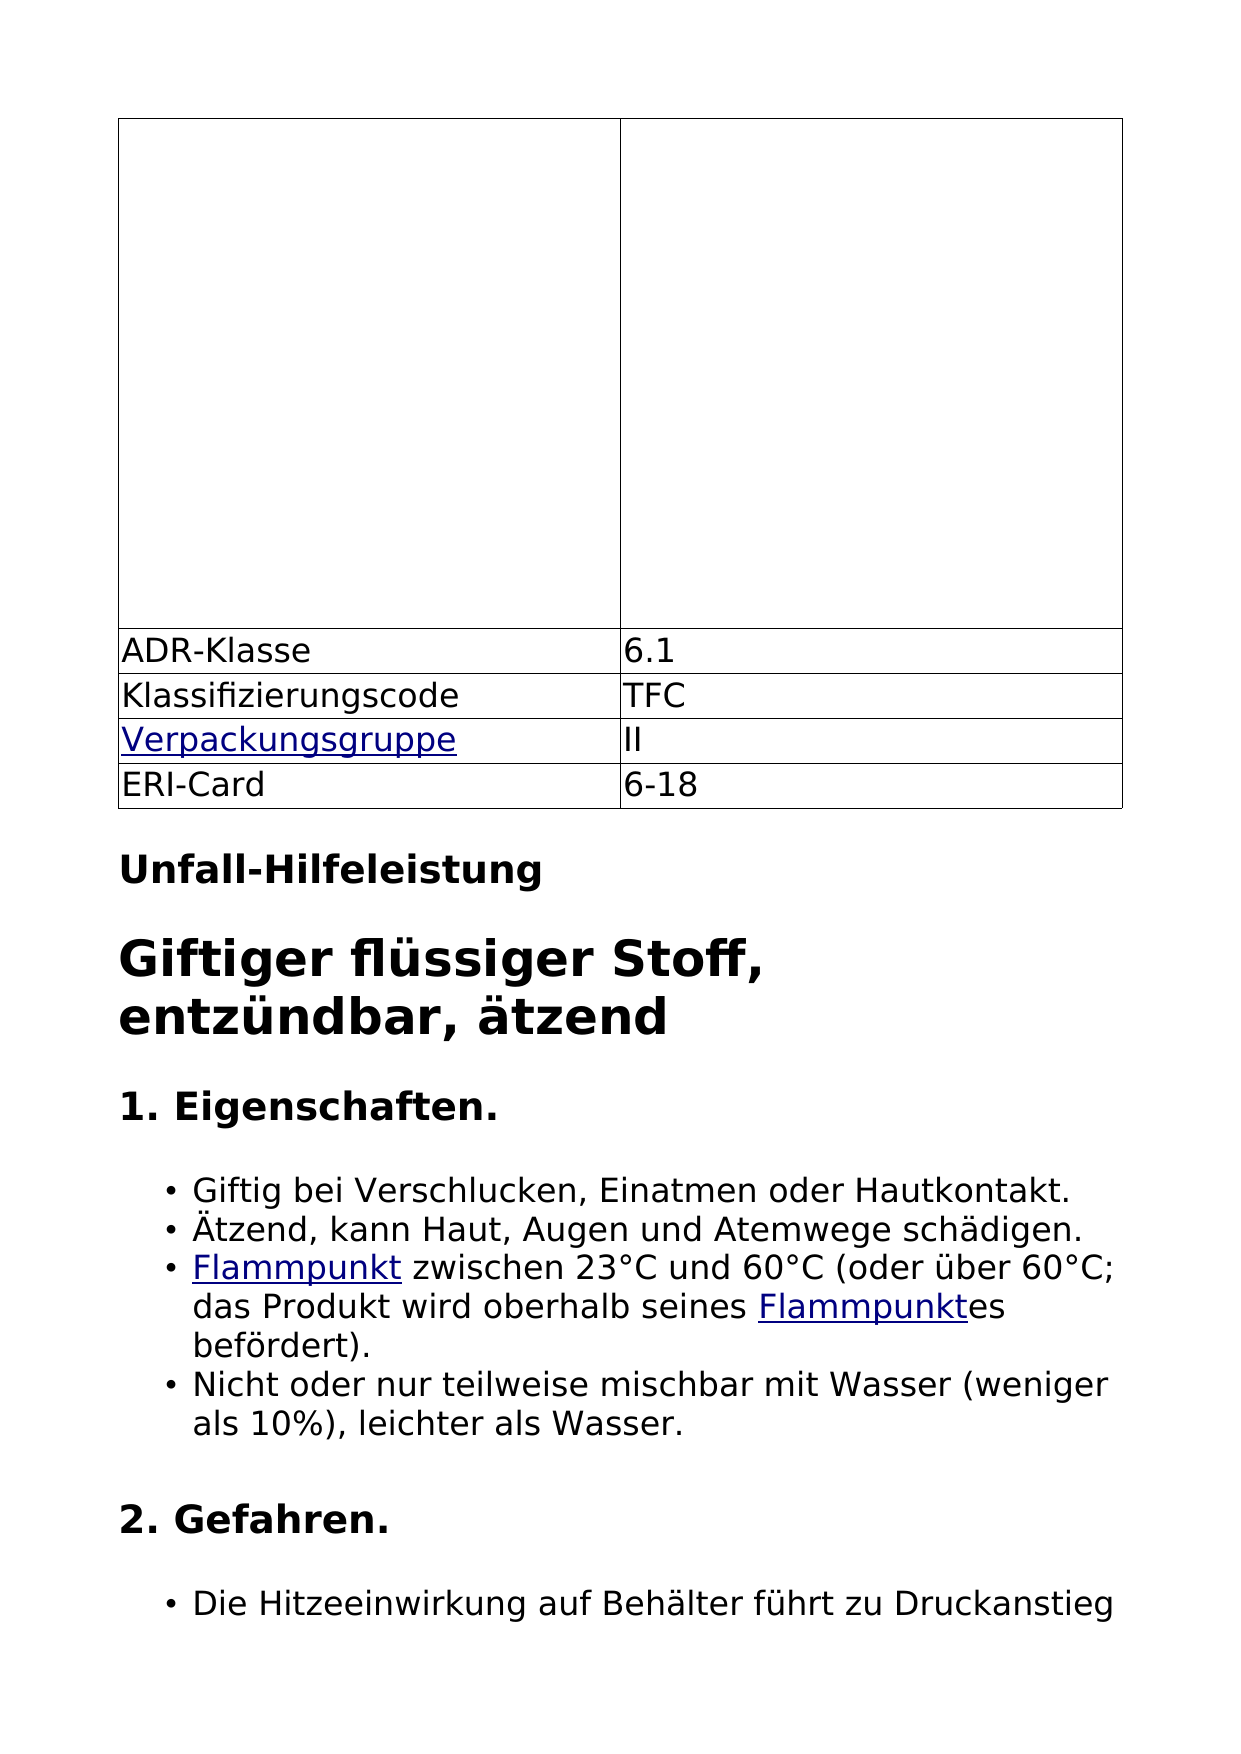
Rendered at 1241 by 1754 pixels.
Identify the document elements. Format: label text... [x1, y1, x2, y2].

list Ätzend, kann Haut, Augen und Atemwege schädigen. [177, 1210, 1122, 1249]
table_cell 6.1 [621, 629, 1122, 673]
list Giftig bei Verschlucken, Einatmen oder Hautkontakt. [177, 1171, 1122, 1210]
subtitle 1. Eigenschaften. [118, 1084, 1122, 1129]
table_cell II [621, 719, 1122, 763]
list Die Hitzeeinwirkung auf Behälter führt zu Druckanstieg [177, 1585, 1122, 1624]
table_cell TFC [621, 674, 1122, 718]
subtitle Unfall-Hilfeleistung [118, 847, 1122, 892]
table_cell [621, 119, 1122, 628]
list Nicht oder nur teilweise mischbar mit Wasser (weniger als 10%), leichter als Wasser. [177, 1365, 1122, 1443]
table_cell 6-18 [621, 764, 1122, 807]
table_cell [119, 119, 620, 628]
subtitle 2. Gefahren. [118, 1498, 1122, 1543]
table_cell Klassifizierungscode [119, 674, 620, 718]
subtitle Giftiger flüssiger Stoff, entzündbar, ätzend [118, 930, 1122, 1046]
table_cell ERI-Card [119, 764, 620, 807]
table_cell ADR-Klasse [119, 629, 620, 673]
list Flammpunkt zwischen 23°C und 60°C (oder über 60°C; das Produkt wird oberhalb seines Flammpunktes befördert). [177, 1249, 1122, 1365]
table_cell Verpackungsgruppe [119, 719, 620, 763]
